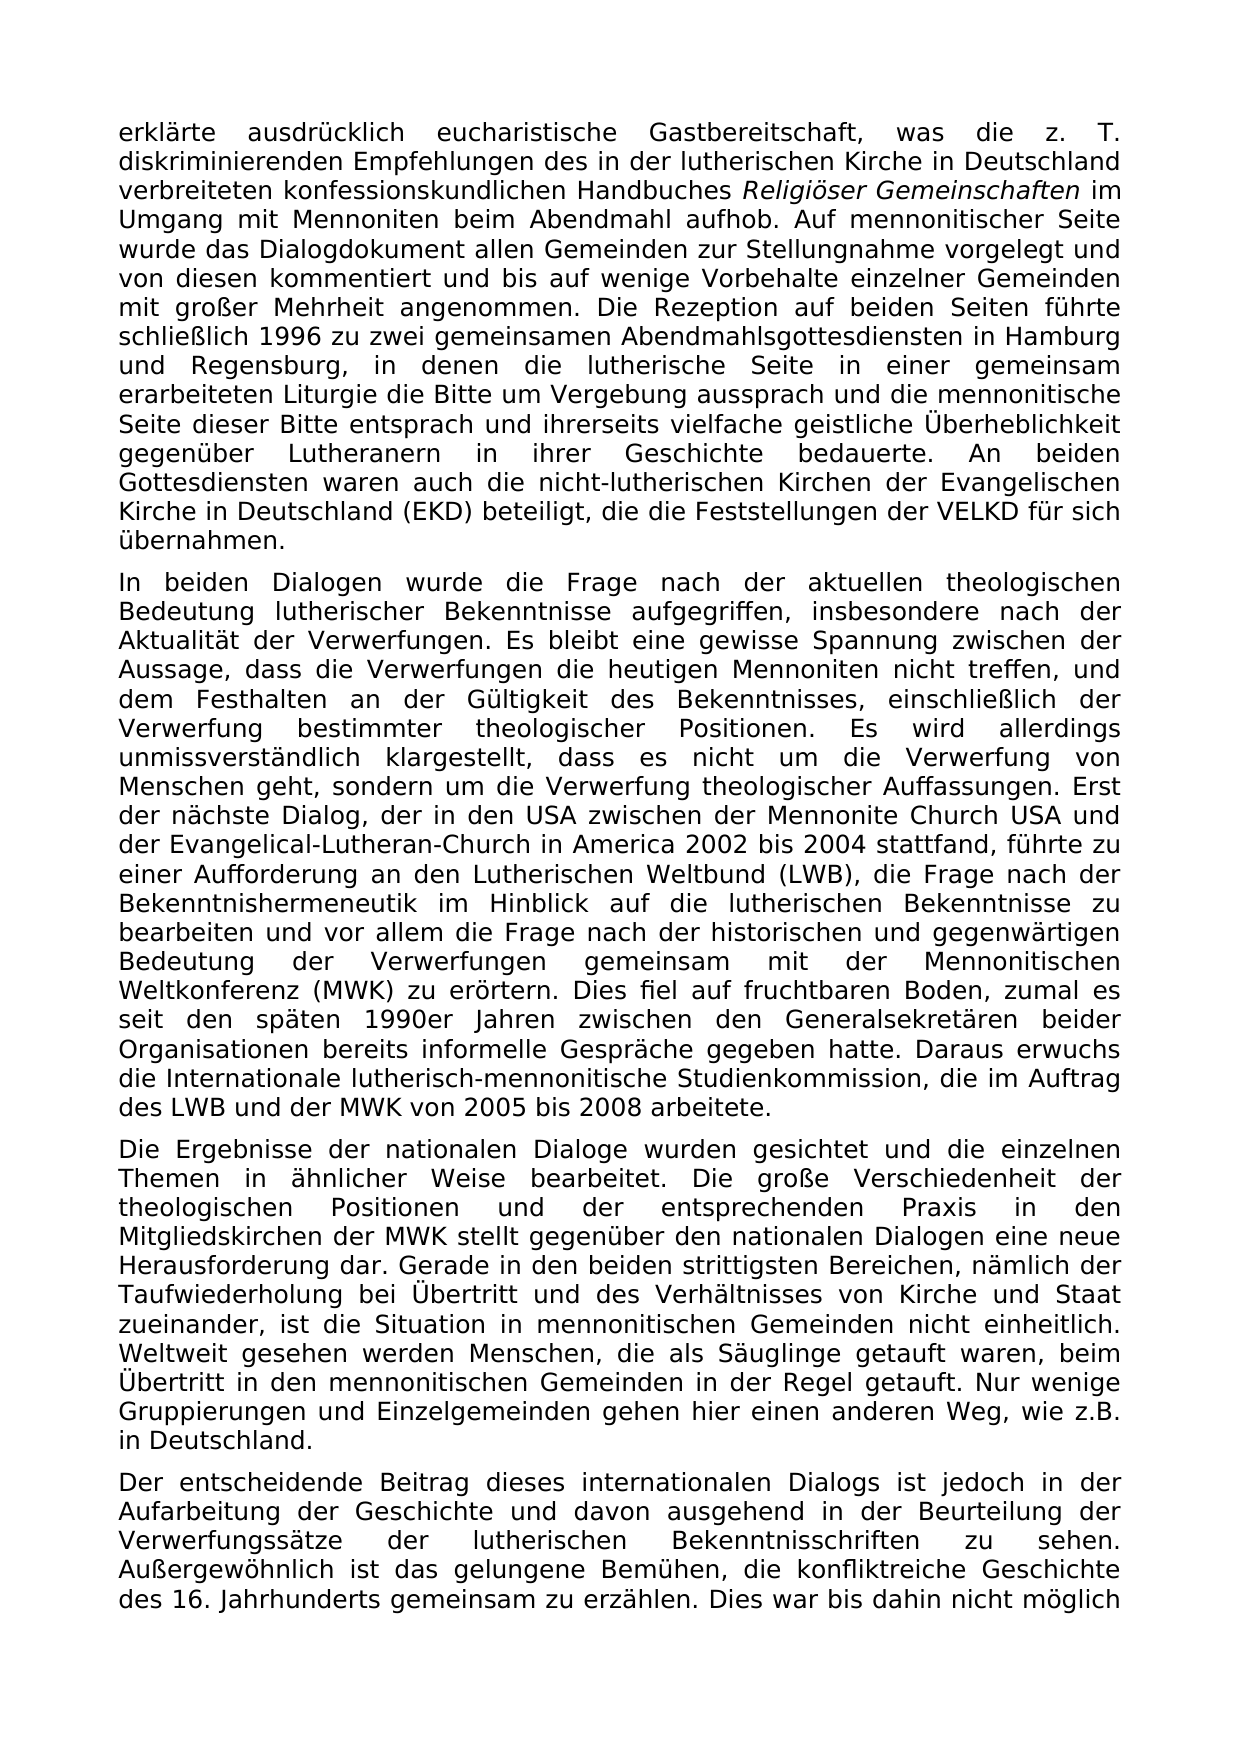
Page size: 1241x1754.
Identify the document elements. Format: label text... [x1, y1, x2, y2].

text In beiden Dialogen wurde die Frage nach der aktuellen theologischen Bedeutung lutherischer Bekenntnisse aufgegriffen, insbesondere nach der Aktualität der Verwerfungen. Es bleibt eine gewisse Spannung zwischen der Aussage, dass die Verwerfungen die heutigen Mennoniten nicht treffen, und dem Festhalten an der Gültigkeit des Bekenntnisses, einschließlich der Verwerfung bestimmter theologischer Positionen. Es wird allerdings unmissverständlich klargestellt, dass es nicht um die Verwerfung von Menschen geht, sondern um die Verwerfung theologischer Auffassungen. Erst der nächste Dialog, der in den USA zwischen der Mennonite Church USA und der Evangelical-Lutheran-Church in America 2002 bis 2004 stattfand, führte zu einer Aufforderung an den Lutherischen Weltbund (LWB), die Frage nach der Bekenntnishermeneutik im Hinblick auf die lutherischen Bekenntnisse zu bearbeiten und vor allem die Frage nach der historischen und gegenwärtigen Bedeutung der Verwerfungen gemeinsam mit der Mennonitischen Weltkonferenz (MWK) zu erörtern. Dies fiel auf fruchtbaren Boden, zumal es seit den späten 1990er Jahren zwischen den Generalsekretären beider Organisationen bereits informelle Gespräche gegeben hatte. Daraus erwuchs die Internationale lutherisch-mennonitische Studienkommission, die im Auftrag des LWB und der MWK von 2005 bis 2008 arbeitete. [118, 568, 1122, 1122]
text Die Ergebnisse der nationalen Dialoge wurden gesichtet und die einzelnen Themen in ähnlicher Weise bearbeitet. Die große Verschiedenheit der theologischen Positionen und der entsprechenden Praxis in den Mitgliedskirchen der MWK stellt gegenüber den nationalen Dialogen eine neue Herausforderung dar. Gerade in den beiden strittigsten Bereichen, nämlich der Taufwiederholung bei Übertritt und des Verhältnisses von Kirche und Staat zueinander, ist die Situation in mennonitischen Gemeinden nicht einheitlich. Weltweit gesehen werden Menschen, die als Säuglinge getauft waren, beim Übertritt in den mennonitischen Gemeinden in der Regel getauft. Nur wenige Gruppierungen und Einzelgemeinden gehen hier einen anderen Weg, wie z.B. in Deutschland. [118, 1135, 1122, 1456]
text Der entscheidende Beitrag dieses internationalen Dialogs ist jedoch in der Aufarbeitung der Geschichte und davon ausgehend in der Beurteilung der Verwerfungssätze der lutherischen Bekenntnisschriften zu sehen. Außergewöhnlich ist das gelungene Bemühen, die konfliktreiche Geschichte des 16. Jahrhunderts gemeinsam zu erzählen. Dies war bis dahin nicht möglich [118, 1468, 1122, 1614]
text erklärte ausdrücklich eucharistische Gastbereitschaft, was die z. T. diskriminierenden Empfehlungen des in der lutherischen Kirche in Deutschland verbreiteten konfessionskundlichen Handbuches Religiöser Gemeinschaften im Umgang mit Mennoniten beim Abendmahl aufhob. Auf mennonitischer Seite wurde das Dialogdokument allen Gemeinden zur Stellungnahme vorgelegt und von diesen kommentiert und bis auf wenige Vorbehalte einzelner Gemeinden mit großer Mehrheit angenommen. Die Rezeption auf beiden Seiten führte schließlich 1996 zu zwei gemeinsamen Abendmahlsgottesdiensten in Hamburg und Regensburg, in denen die lutherische Seite in einer gemeinsam erarbeiteten Liturgie die Bitte um Vergebung aussprach und die mennonitische Seite dieser Bitte entsprach und ihrerseits vielfache geistliche Überheblichkeit gegenüber Lutheranern in ihrer Geschichte bedauerte. An beiden Gottesdiensten waren auch die nicht-lutherischen Kirchen der Evangelischen Kirche in Deutschland (EKD) beteiligt, die die Feststellungen der VELKD für sich übernahmen. [118, 118, 1122, 556]
